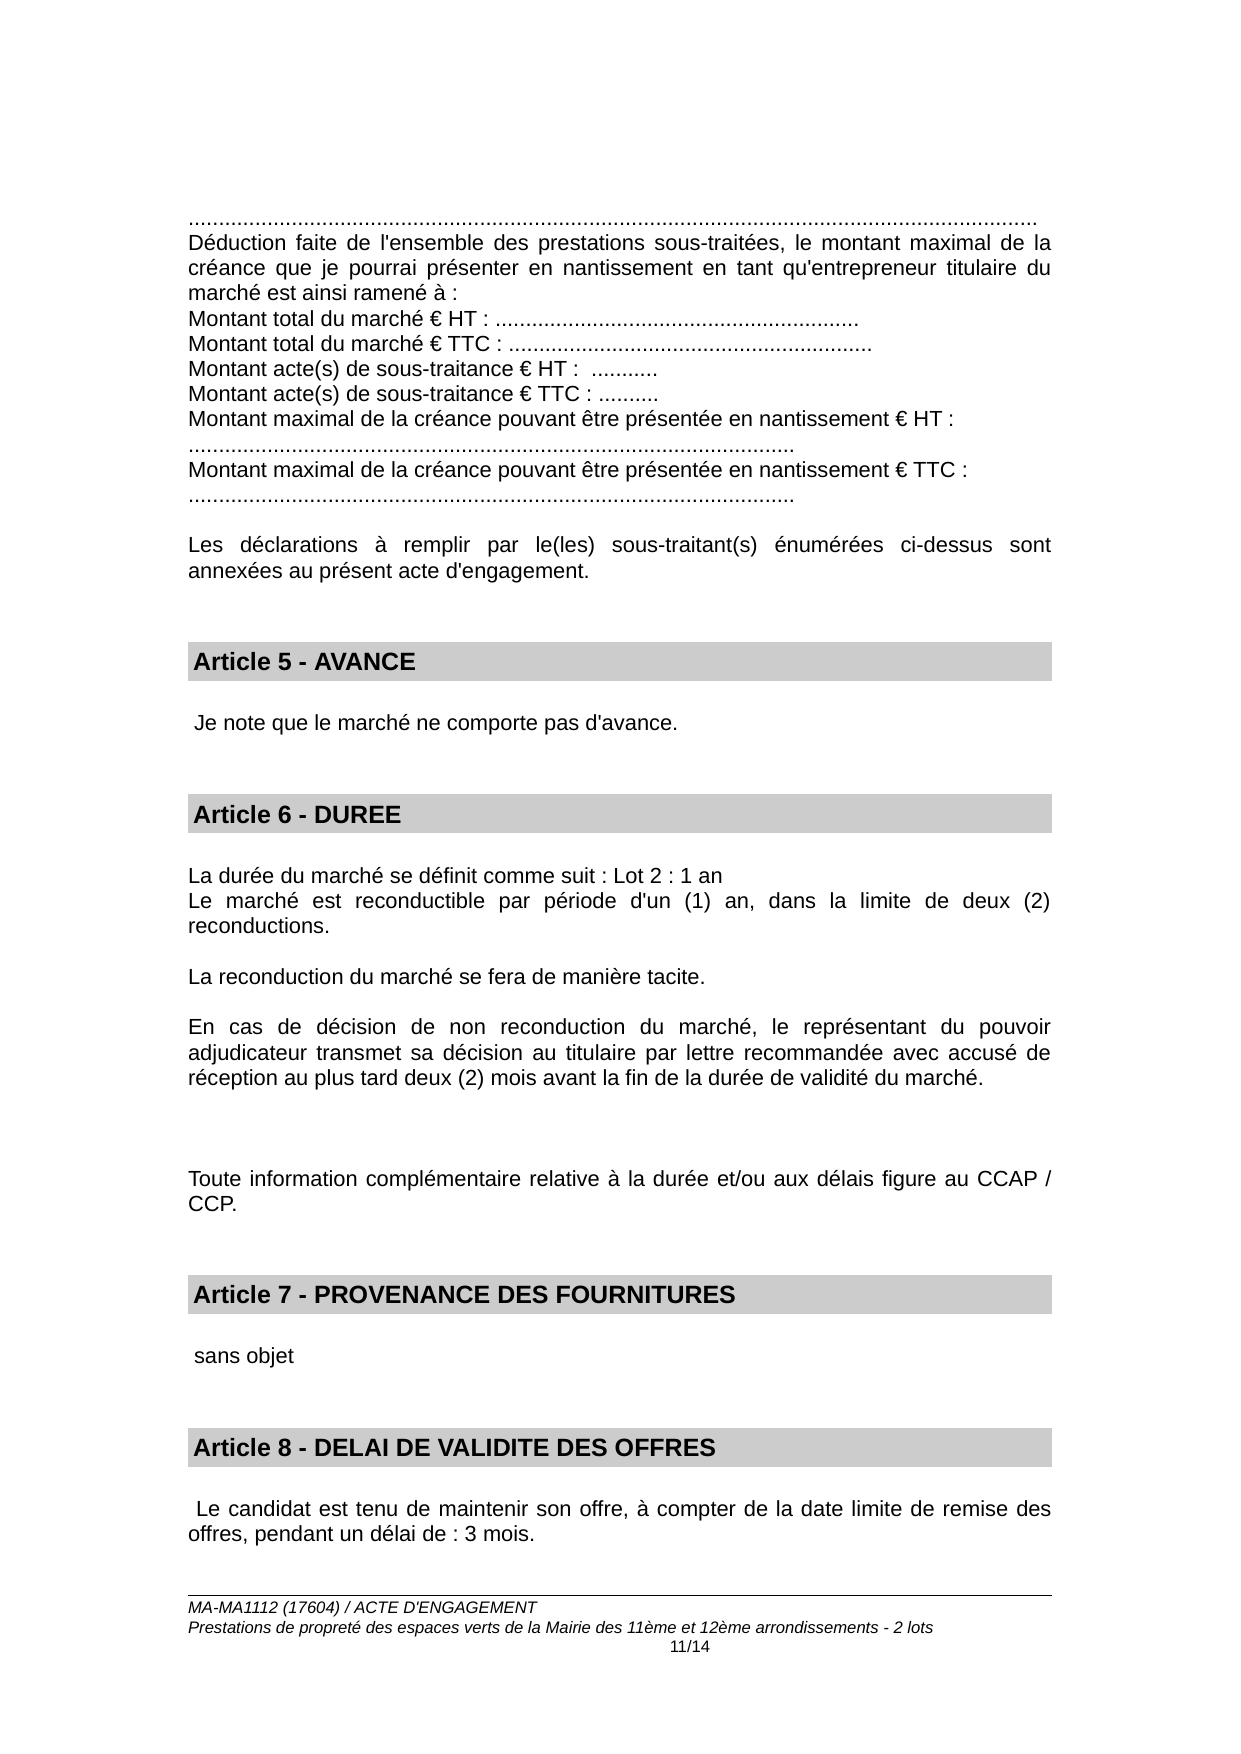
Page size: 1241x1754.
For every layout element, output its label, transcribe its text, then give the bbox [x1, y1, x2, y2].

subtitle PROVENANCE DES FOURNITURES [190, 1277, 1050, 1312]
text Toute information complémentaire relative à la durée et/ou aux délais figure au CCAP / CCP. [188, 1165, 1052, 1216]
text sans objet [188, 1343, 1052, 1368]
text En cas de décision de non reconduction du marché, le représentant du pouvoir adjudicateur transmet sa décision au titulaire par lettre recommandée avec accusé de réception au plus tard deux (2) mois avant la fin de la durée de validité du marché. [188, 1014, 1052, 1090]
text Montant maximal de la créance pouvant être présentée en nantissement € HT : [188, 406, 1052, 431]
text Le marché est reconductible par période d'un (1) an, dans la limite de deux (2) reconductions. [188, 888, 1052, 938]
text .................................................................................................... [188, 482, 1052, 507]
text Je note que le marché ne comporte pas d'avance. [188, 710, 1052, 735]
text Montant total du marché € TTC : ............................................................ [188, 331, 1052, 356]
text ............................................................................................................................................ [188, 204, 1052, 230]
text Les déclarations à remplir par le(les) sous-traitant(s) énumérées ci-dessus sont annexées au présent acte d'engagement. [188, 532, 1052, 583]
subtitle DUREE [190, 797, 1050, 831]
subtitle AVANCE [190, 644, 1050, 679]
text La reconduction du marché se fera de manière tacite. [188, 964, 1052, 989]
subtitle DELAI DE VALIDITE DES OFFRES [190, 1430, 1050, 1464]
text Déduction faite de l'ensemble des prestations sous-traitées, le montant maximal de la créance que je pourrai présenter en nantissement en tant qu'entrepreneur titulaire du marché est ainsi ramené à : [188, 230, 1052, 305]
text Montant acte(s) de sous-traitance € HT : ........... [188, 356, 1052, 381]
text Montant maximal de la créance pouvant être présentée en nantissement € TTC : [188, 457, 1052, 482]
text Montant acte(s) de sous-traitance € TTC : .......... [188, 381, 1052, 406]
text Le candidat est tenu de maintenir son offre, à compter de la date limite de remise des offres, pendant un délai de : 3 mois. [188, 1496, 1052, 1546]
text Montant total du marché € HT : ............................................................ [188, 305, 1052, 331]
text La durée du marché se définit comme suit : Lot 2 : 1 an [188, 863, 1052, 888]
text .................................................................................................... [188, 431, 1052, 457]
